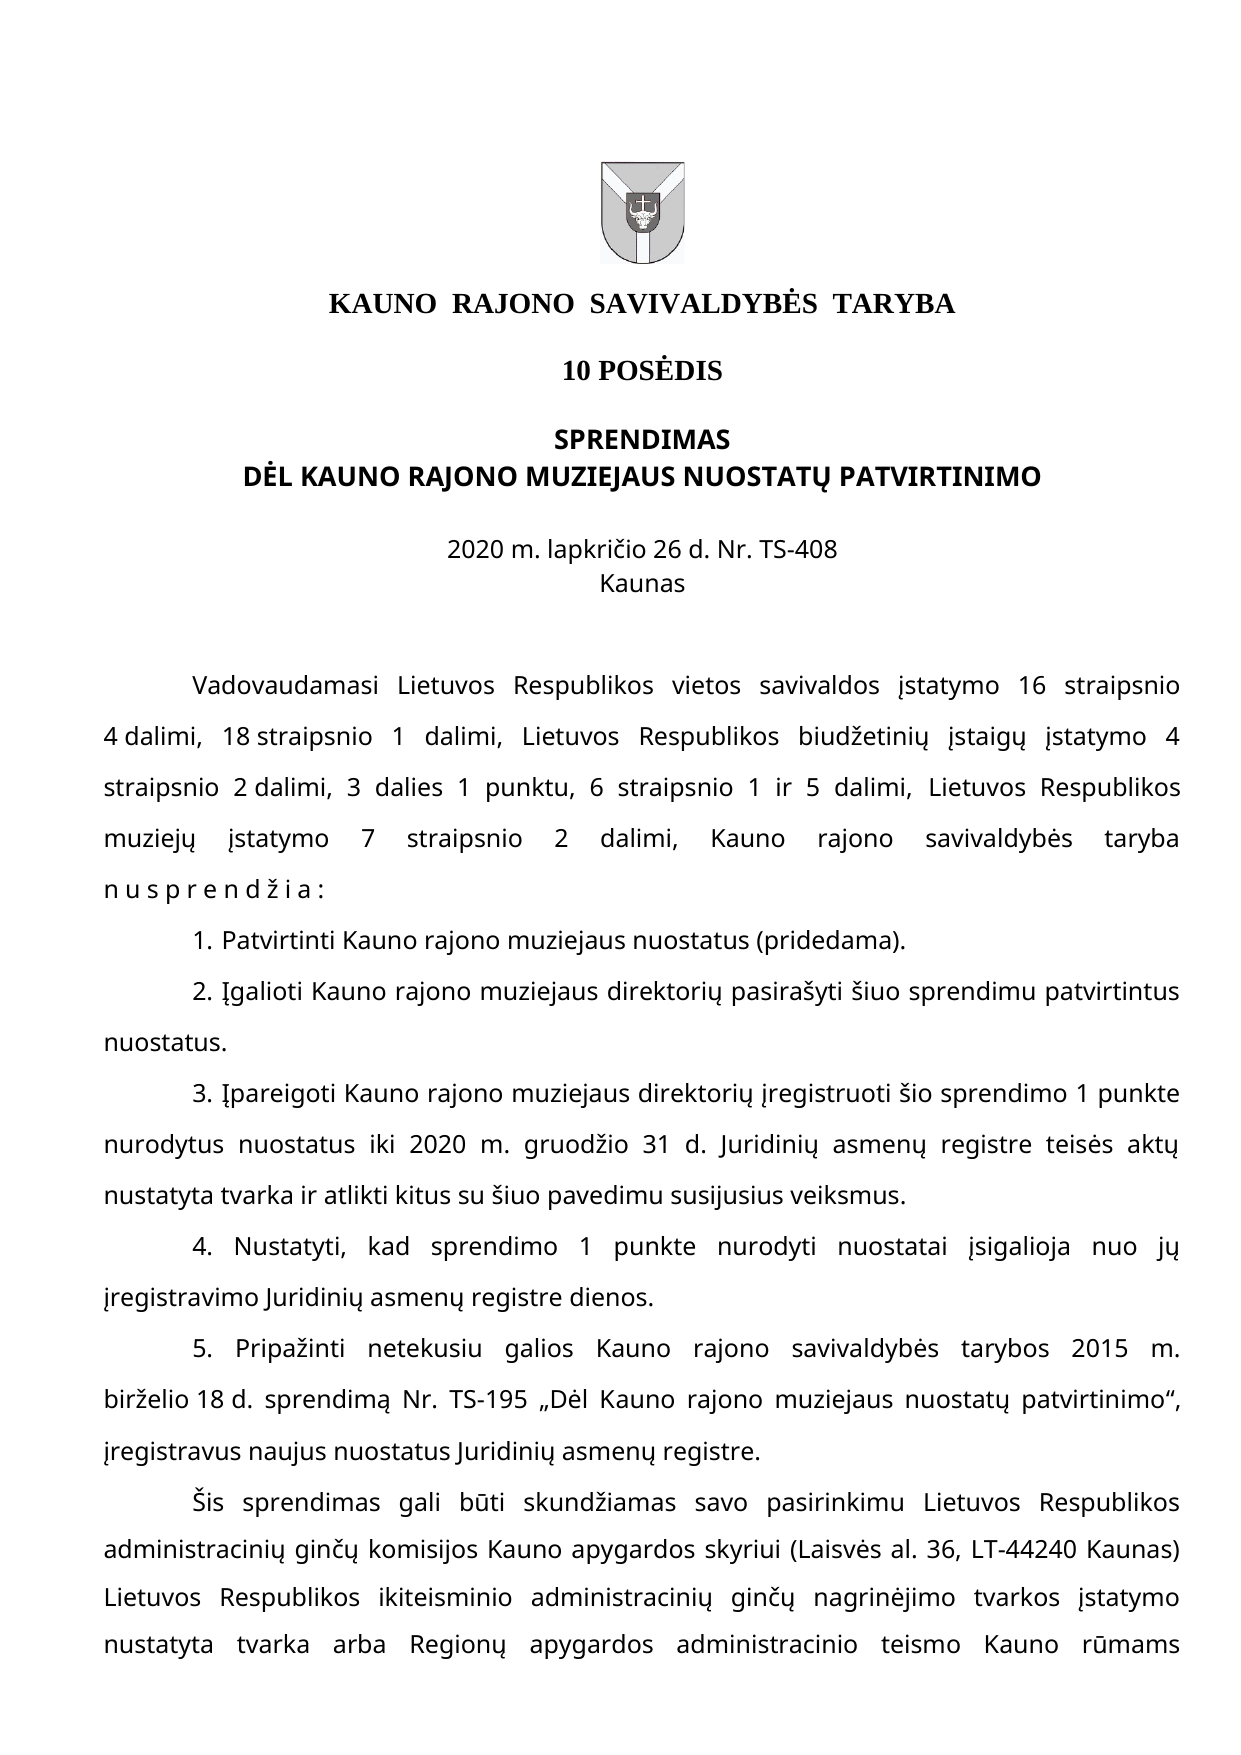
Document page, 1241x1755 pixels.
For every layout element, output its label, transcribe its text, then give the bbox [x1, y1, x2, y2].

text 3. Įpareigoti Kauno rajono muziejaus direktorių įregistruoti šio sprendimo 1 punkte nurodytus nuostatus iki 2020 m. gruodžio 31 d. Juridinių asmenų registre teisės aktų nustatyta tvarka ir atlikti kitus su šiuo pavedimu susijusius veiksmus. [103, 1076, 1181, 1212]
text 5. Pripažinti netekusiu galios Kauno rajono savivaldybės tarybos 2015 m. birželio 18 d. sprendimą Nr. TS-195 „Dėl Kauno rajono muziejaus nuostatų patvirtinimo“, įregistravus naujus nuostatus Juridinių asmenų registre. [103, 1331, 1181, 1467]
text 1. Patvirtinti Kauno rajono muziejaus nuostatus (pridedama). [103, 923, 1181, 957]
text KAUNO RAJONO SAVIVALDYBĖS TARYBA [103, 286, 1181, 319]
text Dėl KAUNO RAJONO MUZIEJAUS NUOSTATŲ PATVIRTINIMO [103, 457, 1181, 494]
text Vadovaudamasi Lietuvos Respublikos vietos savivaldos įstatymo 16 straipsnio 4 dalimi, 18 straipsnio 1 dalimi, Lietuvos Respublikos biudžetinių įstaigų įstatymo 4 straipsnio 2 dalimi, 3 dalies 1 punktu, 6 straipsnio 1 ir 5 dalimi, Lietuvos Respublikos muziejų įstatymo 7 straipsnio 2 dalimi, Kauno rajono savivaldybės taryba nusprendžia: [103, 667, 1181, 906]
text 10 POSĖDIS [103, 353, 1181, 387]
text SPRENDIMAS [103, 421, 1181, 457]
text Kaunas [103, 565, 1181, 599]
text 4. Nustatyti, kad sprendimo 1 punkte nurodyti nuostatai įsigalioja nuo jų įregistravimo Juridinių asmenų registre dienos. [103, 1229, 1181, 1314]
text Šis sprendimas gali būti skundžiamas savo pasirinkimu Lietuvos Respublikos administracinių ginčų komisijos Kauno apygardos skyriui (Laisvės al. 36, LT-44240 Kaunas) Lietuvos Respublikos ikiteisminio administracinių ginčų nagrinėjimo tvarkos įstatymo nustatyta tvarka arba Regionų apygardos administracinio teismo Kauno rūmams [103, 1484, 1181, 1661]
text 2. Įgalioti Kauno rajono muziejaus direktorių pasirašyti šiuo sprendimu patvirtintus nuostatus. [103, 974, 1181, 1059]
text 2020 m. lapkričio 26 d. Nr. TS-408 [103, 531, 1181, 565]
